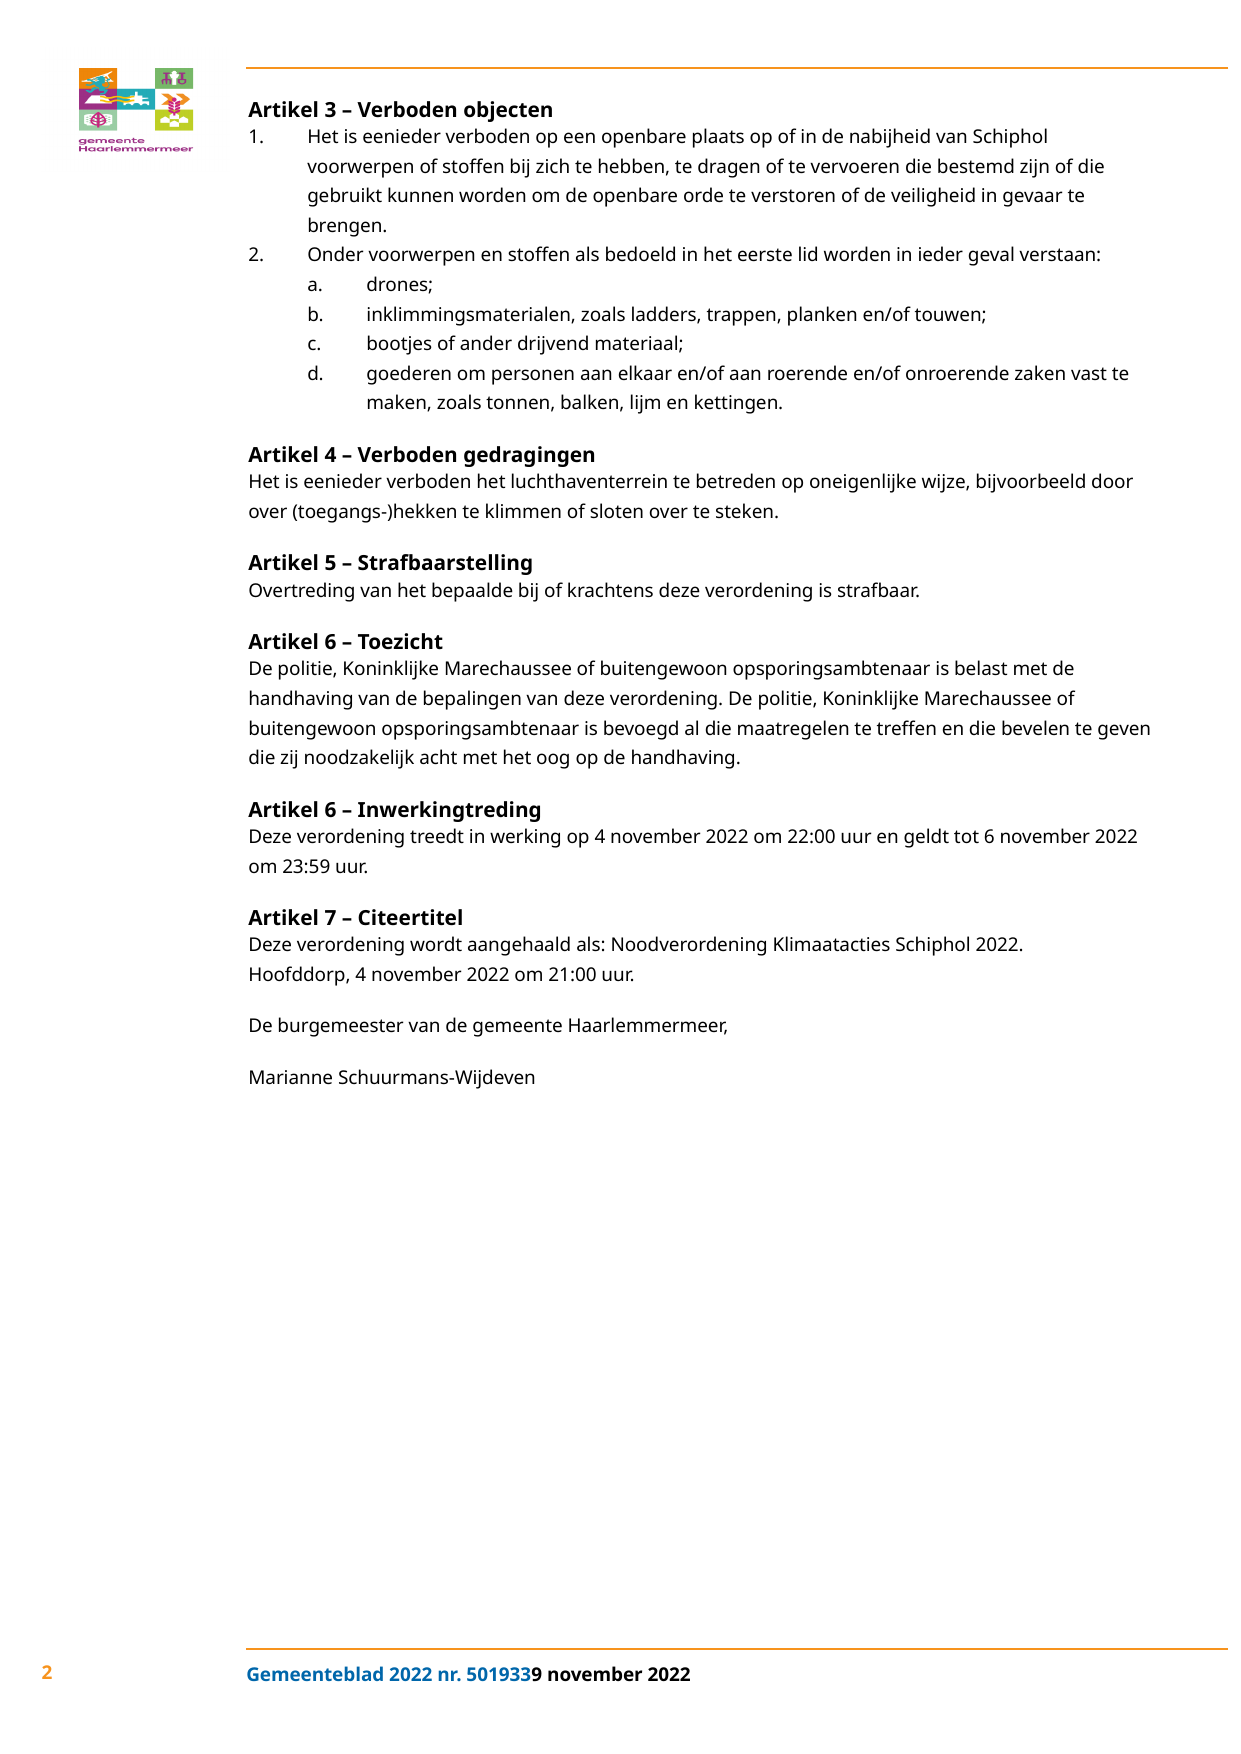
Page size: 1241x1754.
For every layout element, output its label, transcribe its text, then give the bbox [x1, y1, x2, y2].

list inklimmingsmaterialen, zoals ladders, trappen, planken en/of touwen; [307, 301, 1152, 326]
text Deze verordening wordt aangehaald als: Noodverordening Klimaatacties Schiphol 2022. [248, 932, 1152, 957]
text De burgemeester van de gemeente Haarlemmermeer, [248, 1013, 1152, 1038]
list bootjes of ander drijvend materiaal; [307, 330, 1152, 356]
text Artikel 5 – Strafbaarstelling [248, 548, 1152, 577]
text Deze verordening treedt in werking op 4 november 2022 om 22:00 uur en geldt tot 6 november 2022 om 23:59 uur. [248, 823, 1152, 878]
text De politie, Koninklijke Marechaussee of buitengewoon opsporingsambtenaar is belast met de handhaving van de bepalingen van deze verordening. De politie, Koninklijke Marechaussee of buitengewoon opsporingsambtenaar is bevoegd al die maatregelen te treffen en die bevelen te geven die zij noodzakelijk acht met het oog op de handhaving. [248, 656, 1152, 770]
text Marianne Schuurmans-Wijdeven [248, 1064, 1152, 1090]
text Hoofddorp, 4 november 2022 om 21:00 uur. [248, 961, 1152, 987]
text Het is eenieder verboden het luchthaventerrein te betreden op oneigenlijke wijze, bijvoorbeeld door over (toegangs-)hekken te klimmen of sloten over te steken. [248, 468, 1152, 524]
text Overtreding van het bepaalde bij of krachtens deze verordening is strafbaar. [248, 577, 1152, 602]
text Artikel 7 – Citeertitel [248, 903, 1152, 932]
text Artikel 4 – Verboden gedragingen [248, 440, 1152, 468]
list Onder voorwerpen en stoffen als bedoeld in het eerste lid worden in ieder geval verstaan: [248, 242, 1152, 267]
list Het is eenieder verboden op een openbare plaats op of in de nabijheid van Schiphol voorwerpen of stoffen bij zich te hebben, te dragen of te vervoeren die bestemd zijn of die gebruikt kunnen worden om de openbare orde te verstoren of de veiligheid in gevaar te brengen. [248, 123, 1152, 238]
list goederen om personen aan elkaar en/of aan roerende en/of onroerende zaken vast te maken, zoals tonnen, balken, lijm en kettingen. [307, 360, 1152, 415]
text Artikel 6 – Inwerkingtreding [248, 795, 1152, 823]
list drones; [307, 271, 1152, 297]
picture [41, 47, 231, 172]
text Artikel 6 – Toezicht [248, 627, 1152, 656]
text Artikel 3 – Verboden objecten [248, 95, 1152, 123]
